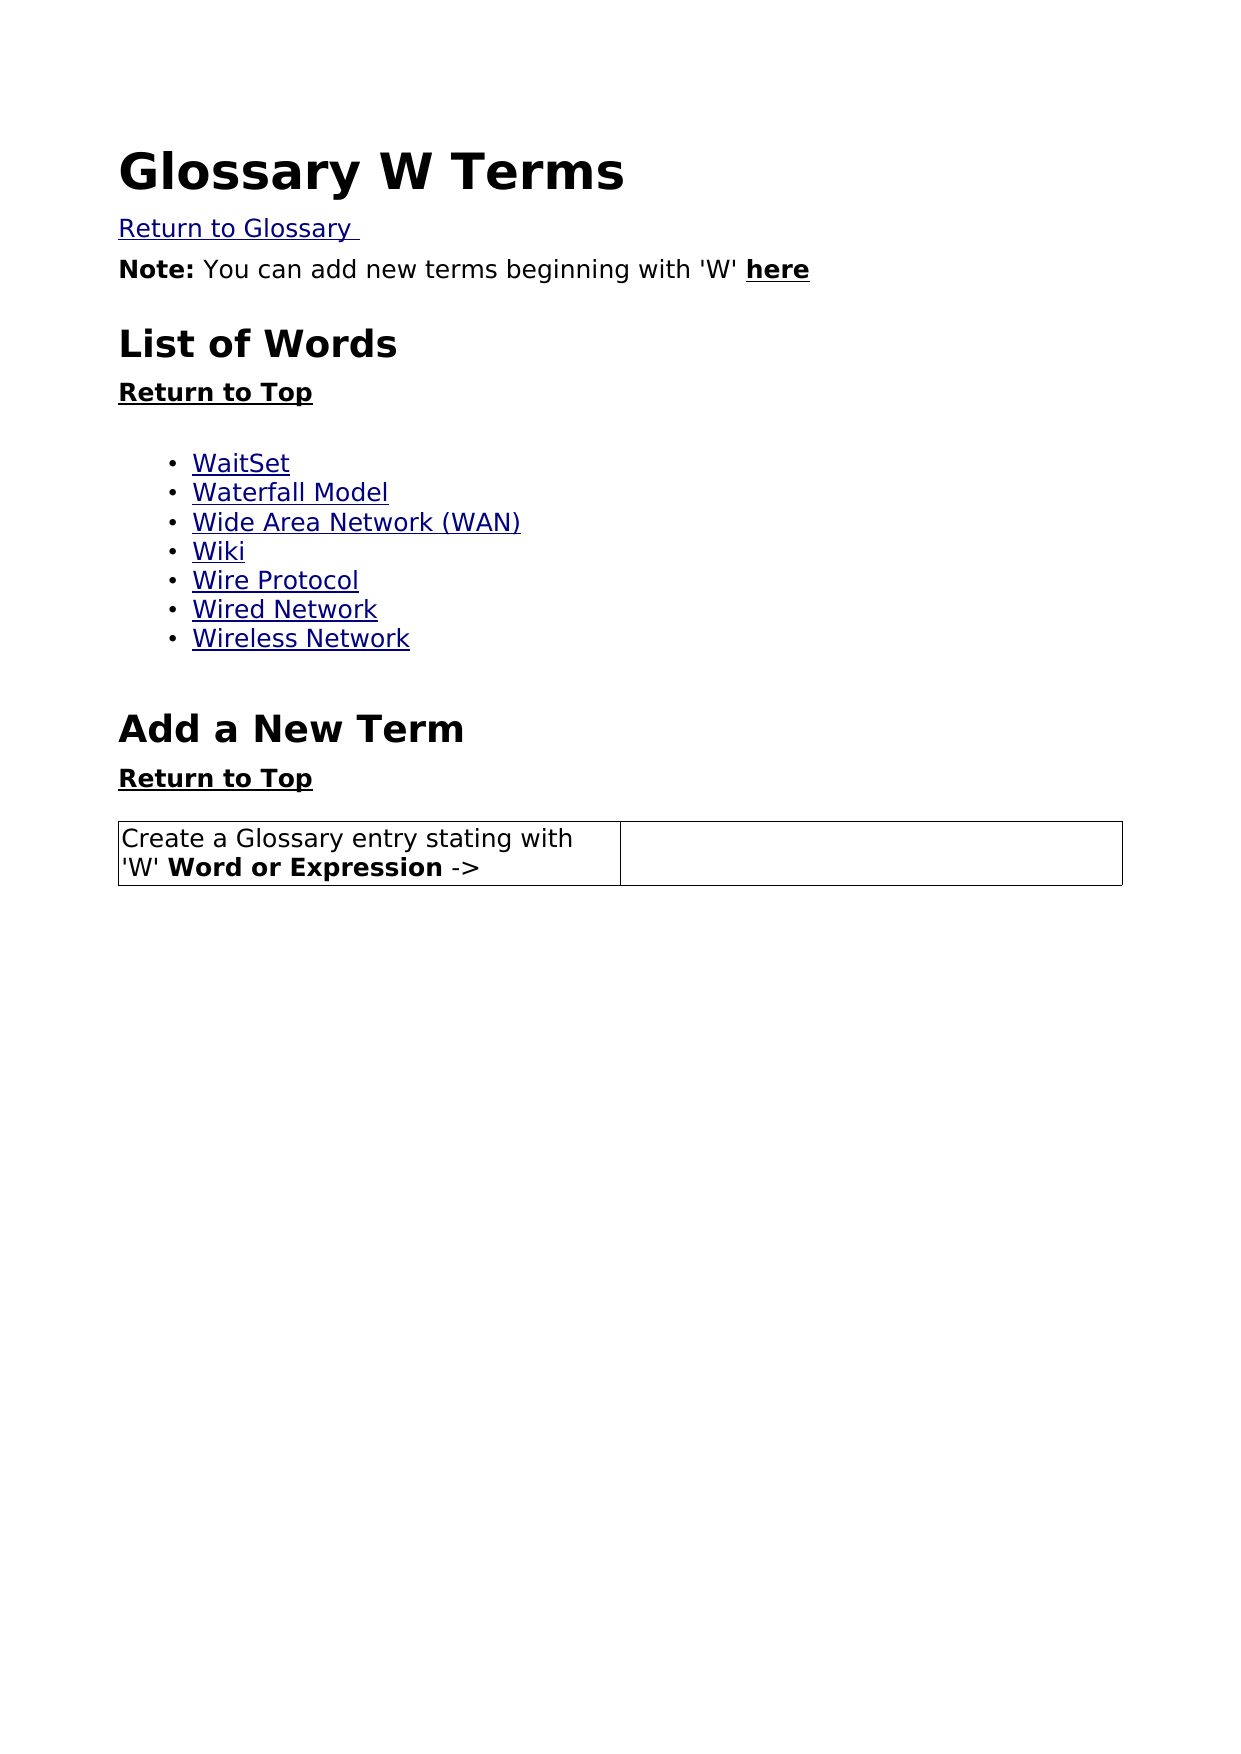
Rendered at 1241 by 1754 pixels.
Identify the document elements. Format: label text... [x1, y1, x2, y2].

list Wired Network [177, 595, 1122, 624]
list Waterfall Model [177, 479, 1122, 508]
list Wire Protocol [177, 566, 1122, 595]
list Wireless Network [177, 624, 1122, 654]
text Return to Top [118, 378, 1122, 407]
subtitle List of Words [118, 322, 1122, 366]
list Wiki [177, 537, 1122, 566]
text Return to Glossary [118, 214, 1122, 243]
table_header [621, 822, 1122, 885]
text Note: You can add new terms beginning with 'W' here [118, 256, 1122, 285]
table_header Create a Glossary entry stating with 'W' Word or Expression -> [119, 822, 620, 885]
list WaitSet [177, 449, 1122, 479]
subtitle Add a New Term [118, 708, 1122, 752]
list Wide Area Network (WAN) [177, 508, 1122, 537]
text Return to Top [118, 764, 1122, 793]
subtitle Glossary W Terms [118, 143, 1122, 201]
